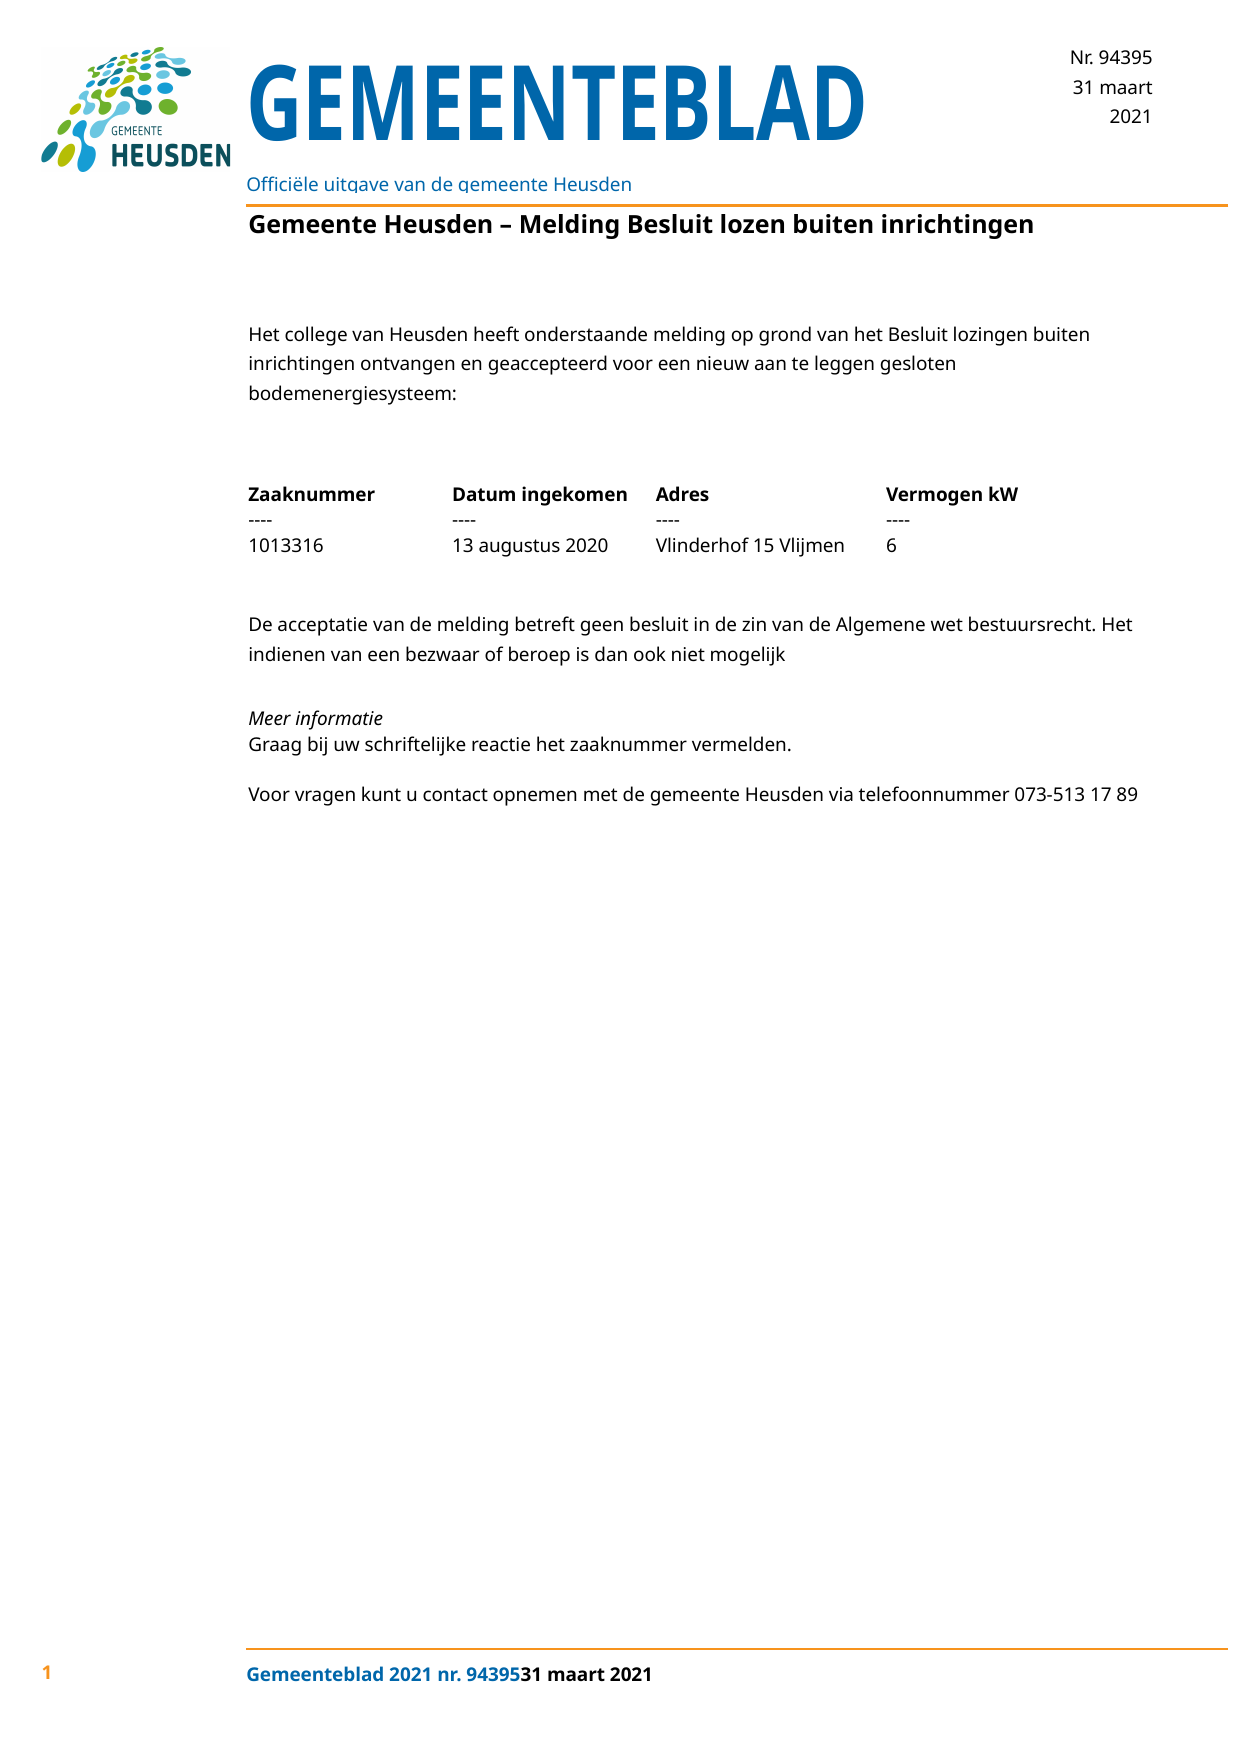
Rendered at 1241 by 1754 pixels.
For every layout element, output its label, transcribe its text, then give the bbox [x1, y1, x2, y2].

table_header Datum ingekomen [452, 481, 656, 507]
text De acceptatie van de melding betreft geen besluit in de zin van de Algemene wet bestuursrecht. Het indienen van een bezwaar of beroep is dan ook niet mogelijk [248, 612, 1152, 667]
table_cell 1013316 [248, 532, 452, 558]
text Het college van Heusden heeft onderstaande melding op grond van het Besluit lozingen buiten inrichtingen ontvangen en geaccepteerd voor een nieuw aan te leggen gesloten bodemenergiesysteem: [248, 321, 1152, 406]
text Voor vragen kunt u contact opnemen met de gemeente Heusden via telefoonnummer 073-513 17 89 [248, 781, 1152, 807]
table_cell ---- [248, 507, 452, 532]
text Gemeente Heusden – Melding Besluit lozen buiten inrichtingen [248, 207, 1152, 241]
table_cell 6 [886, 532, 1152, 558]
table_header Adres [656, 481, 886, 507]
table_header Zaaknummer [248, 481, 452, 507]
table_header Vermogen kW [886, 481, 1152, 507]
table_cell ---- [886, 507, 1152, 532]
table_cell 13 augustus 2020 [452, 532, 656, 558]
text Meer informatie [248, 705, 1152, 731]
picture [41, 47, 231, 172]
table_cell ---- [452, 507, 656, 532]
text Graag bij uw schriftelijke reactie het zaaknummer vermelden. [248, 731, 1152, 757]
table_cell ---- [656, 507, 886, 532]
table_cell Vlinderhof 15 Vlijmen [656, 532, 886, 558]
